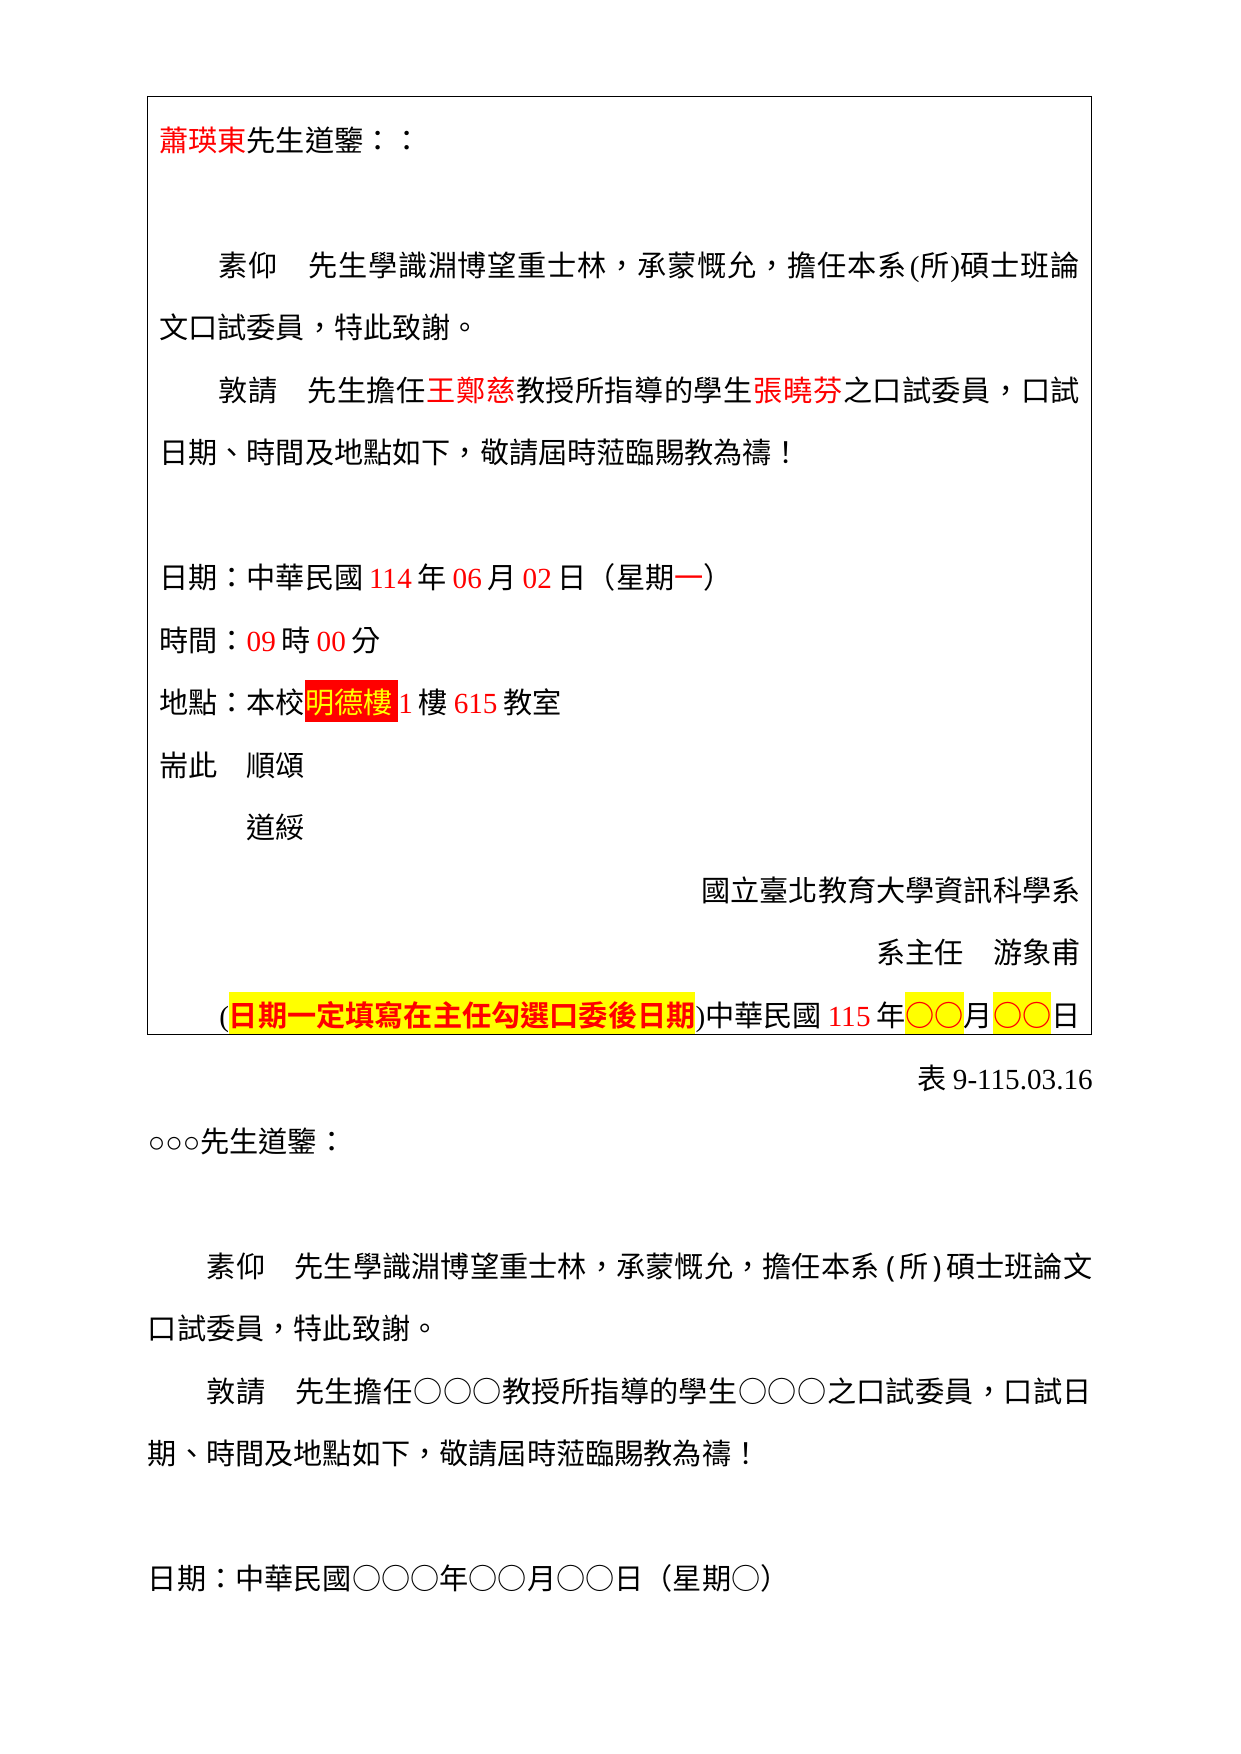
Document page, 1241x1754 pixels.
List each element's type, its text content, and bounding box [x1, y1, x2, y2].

table_header 蕭瑛東先生道鑒：： 素仰 先生學識淵博望重士林，承蒙慨允，擔任本系(所)碩士班論文口試委員，特此致謝。 敦請 先生擔任王鄭慈教授所指導的學生張曉芬之口試委員，口試日期、時間及地點如下，敬請屆時蒞臨賜教為禱！ 日期：中華民國114年06月02日（星期一） 時間：09時00分 地點：本校明德樓1樓615教室 耑此 順頌 道綏 國立臺北教育大學資訊科學系 系主任 游象甫 (日期一定填寫在主任勾選口委後日期)中華民國115年○○月○○日 [148, 97, 1091, 1034]
text 日期：中華民國○○○年○○月○○日（星期○） [148, 1535, 1092, 1598]
text 素仰 先生學識淵博望重士林，承蒙慨允，擔任本系(所)碩士班論文口試委員，特此致謝。 [148, 1223, 1092, 1348]
text ○○○先生道鑒： [148, 1098, 1092, 1160]
text 表9-115.03.16 [148, 1035, 1092, 1098]
text 敦請 先生擔任○○○教授所指導的學生○○○之口試委員，口試日期、時間及地點如下，敬請屆時蒞臨賜教為禱！ [148, 1348, 1092, 1473]
